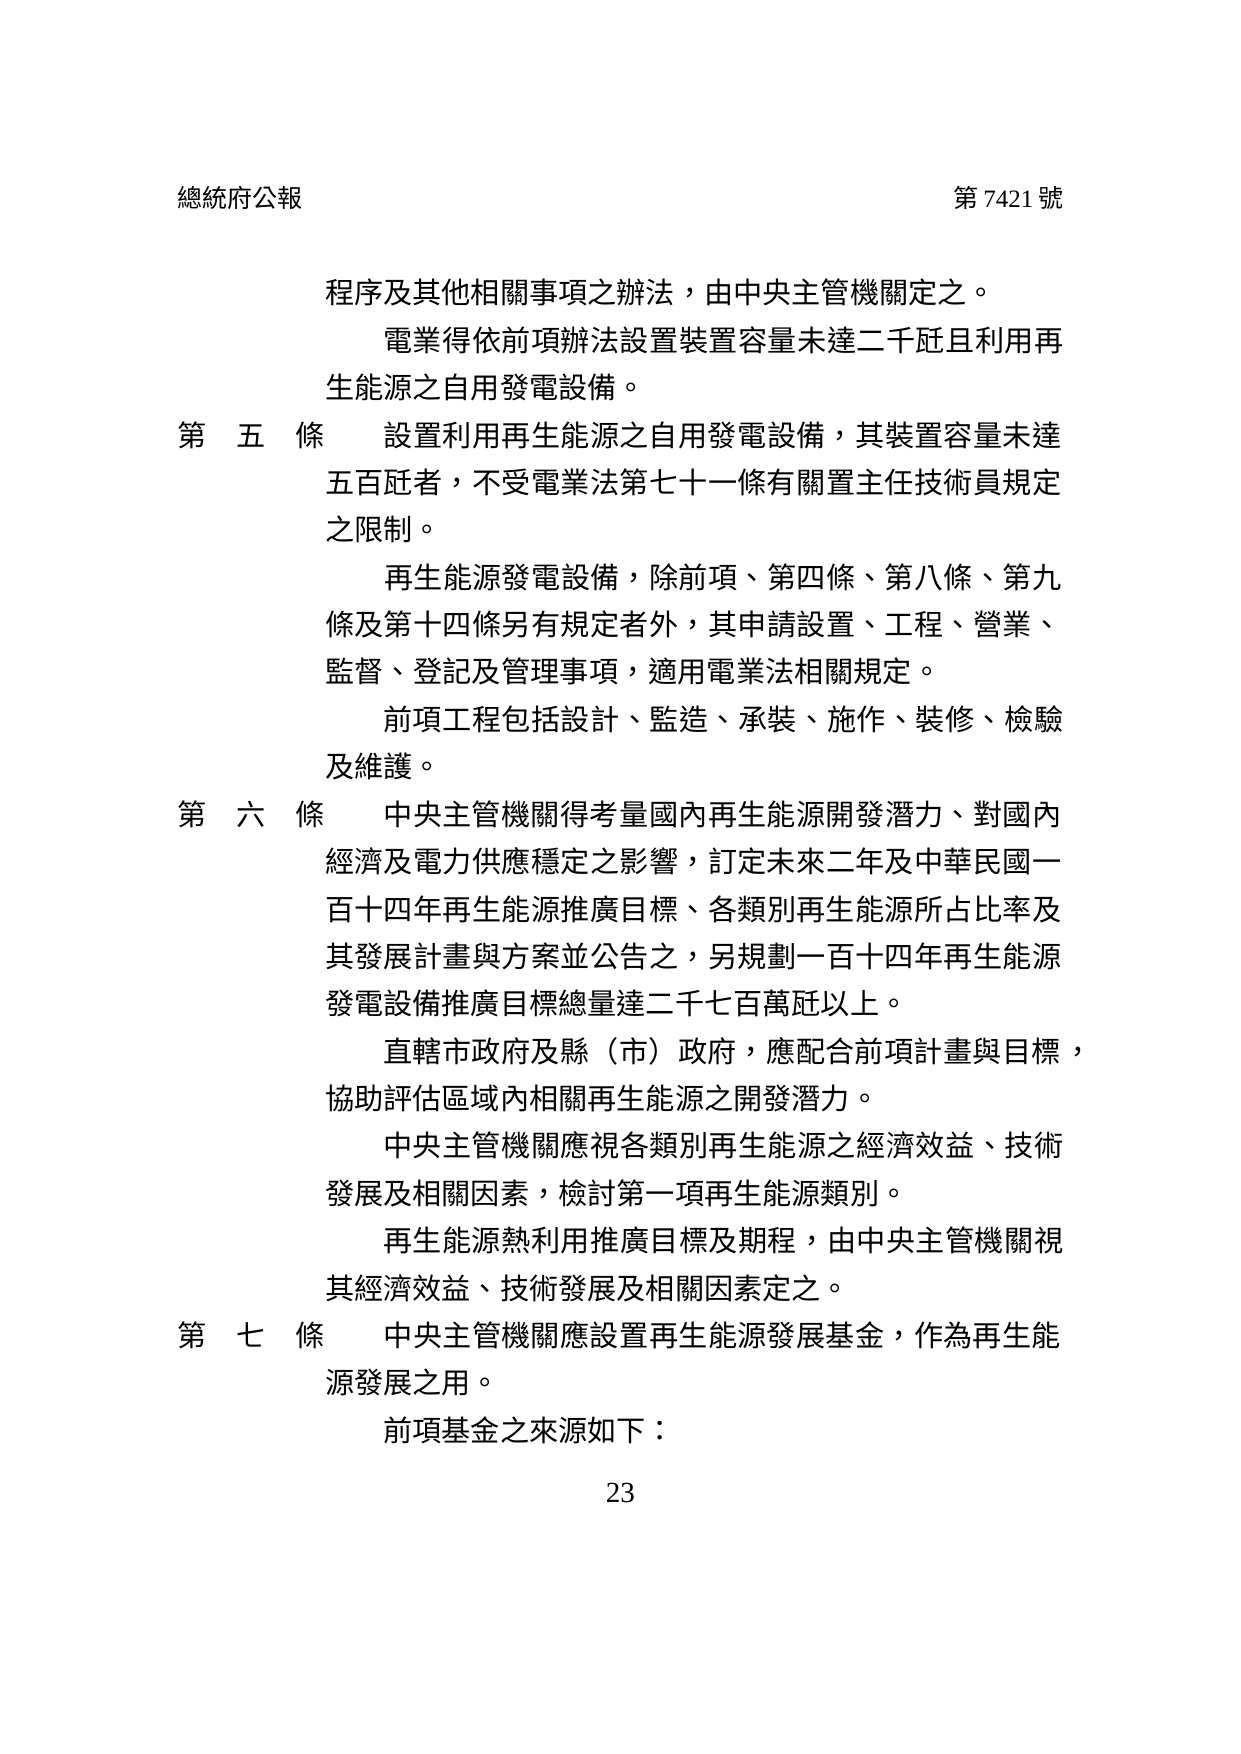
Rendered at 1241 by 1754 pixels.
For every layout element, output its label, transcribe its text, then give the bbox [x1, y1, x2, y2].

text 直轄市政府及縣（市）政府，應配合前項計畫與目標，協助評估區域內相關再生能源之開發潛力。 [325, 1024, 1063, 1119]
text 第 五 條 設置利用再生能源之自用發電設備，其裝置容量未達五百瓩者，不受電業法第七十一條有關置主任技術員規定之限制。 [177, 408, 1063, 550]
text 第 七 條 中央主管機關應設置再生能源發展基金，作為再生能源發展之用。 [177, 1308, 1063, 1403]
text 中央主管機關應視各類別再生能源之經濟效益、技術發展及相關因素，檢討第一項再生能源類別。 [325, 1119, 1063, 1214]
text 再生能源發電設備，除前項、第四條、第八條、第九條及第十四條另有規定者外，其申請設置、工程、營業、監督、登記及管理事項，適用電業法相關規定。 [325, 550, 1063, 692]
text 第 六 條 中央主管機關得考量國內再生能源開發潛力、對國內經濟及電力供應穩定之影響，訂定未來二年及中華民國一百十四年再生能源推廣目標、各類別再生能源所占比率及其發展計畫與方案並公告之，另規劃一百十四年再生能源發電設備推廣目標總量達二千七百萬瓩以上。 [177, 787, 1063, 1024]
text 再生能源熱利用推廣目標及期程，由中央主管機關視其經濟效益、技術發展及相關因素定之。 [325, 1214, 1063, 1308]
text 前項基金之來源如下： [325, 1403, 1063, 1451]
text 前項工程包括設計、監造、承裝、施作、裝修、檢驗及維護。 [325, 692, 1063, 787]
text 程序及其他相關事項之辦法，由中央主管機關定之。 [325, 266, 1063, 313]
text 電業得依前項辦法設置裝置容量未達二千瓩且利用再生能源之自用發電設備。 [325, 313, 1063, 408]
